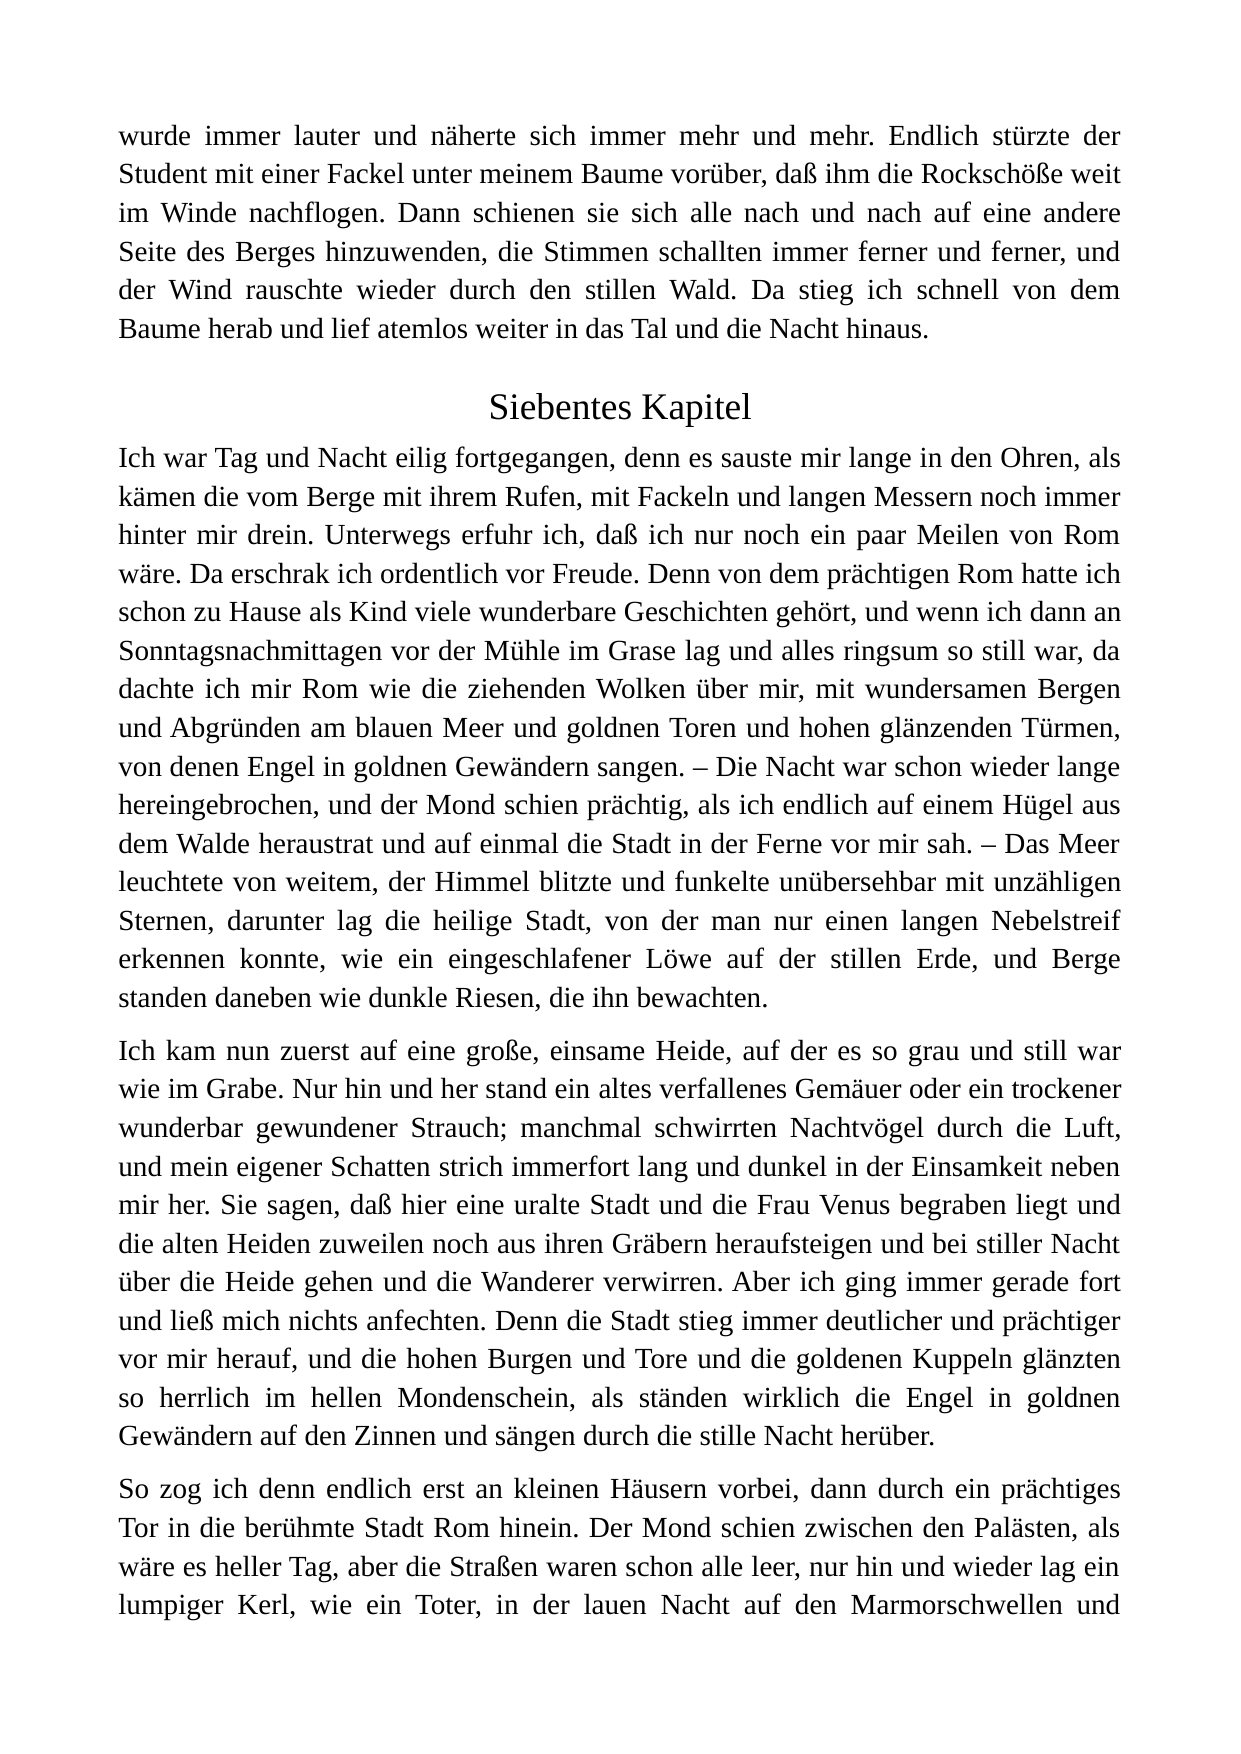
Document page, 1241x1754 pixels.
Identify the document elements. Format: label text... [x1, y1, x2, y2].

text Ich kam nun zuerst auf eine große, einsame Heide, auf der es so grau und still war wie im Grabe. Nur hin und her stand ein altes verfallenes Gemäuer oder ein trockener wunderbar gewundener Strauch; manchmal schwirrten Nachtvögel durch die Luft, und mein eigener Schatten strich immerfort lang und dunkel in der Einsamkeit neben mir her. Sie sagen, daß hier eine uralte Stadt und die Frau Venus begraben liegt und die alten Heiden zuweilen noch aus ihren Gräbern heraufsteigen und bei stiller Nacht über die Heide gehen und die Wanderer verwirren. Aber ich ging immer gerade fort und ließ mich nichts anfechten. Denn die Stadt stieg immer deutlicher und prächtiger vor mir herauf, und die hohen Burgen und Tore und die goldenen Kuppeln glänzten so herrlich im hellen Mondenschein, als ständen wirklich die Engel in goldnen Gewändern auf den Zinnen und sängen durch die stille Nacht herüber. [118, 1033, 1122, 1452]
text wurde immer lauter und näherte sich immer mehr und mehr. Endlich stürzte der Student mit einer Fackel unter meinem Baume vorüber, daß ihm die Rockschöße weit im Winde nachflogen. Dann schienen sie sich alle nach und nach auf eine andere Seite des Berges hinzuwenden, die Stimmen schallten immer ferner und ferner, und der Wind rauschte wieder durch den stillen Wald. Da stieg ich schnell von dem Baume herab und lief atemlos weiter in das Tal und die Nacht hinaus. [118, 118, 1122, 344]
subtitle Siebentes Kapitel [118, 385, 1122, 428]
text So zog ich denn endlich erst an kleinen Häusern vorbei, dann durch ein prächtiges Tor in die berühmte Stadt Rom hinein. Der Mond schien zwischen den Palästen, als wäre es heller Tag, aber die Straßen waren schon alle leer, nur hin und wieder lag ein lumpiger Kerl, wie ein Toter, in der lauen Nacht auf den Marmorschwellen und [118, 1472, 1122, 1621]
text Ich war Tag und Nacht eilig fortgegangen, denn es sauste mir lange in den Ohren, als kämen die vom Berge mit ihrem Rufen, mit Fackeln und langen Messern noch immer hinter mir drein. Unterwegs erfuhr ich, daß ich nur noch ein paar Meilen von Rom wäre. Da erschrak ich ordentlich vor Freude. Denn von dem prächtigen Rom hatte ich schon zu Hause als Kind viele wunderbare Geschichten gehört, und wenn ich dann an Sonntagsnachmittagen vor der Mühle im Grase lag und alles ringsum so still war, da dachte ich mir Rom wie die ziehenden Wolken über mir, mit wundersamen Bergen und Abgründen am blauen Meer und goldnen Toren und hohen glänzenden Türmen, von denen Engel in goldnen Gewändern sangen. – Die Nacht war schon wieder lange hereingebrochen, und der Mond schien prächtig, als ich endlich auf einem Hügel aus dem Walde heraustrat und auf einmal die Stadt in der Ferne vor mir sah. – Das Meer leuchtete von weitem, der Himmel blitzte und funkelte unübersehbar mit unzähligen Sternen, darunter lag die heilige Stadt, von der man nur einen langen Nebelstreif erkennen konnte, wie ein eingeschlafener Löwe auf der stillen Erde, und Berge standen daneben wie dunkle Riesen, die ihn bewachten. [118, 440, 1122, 1013]
